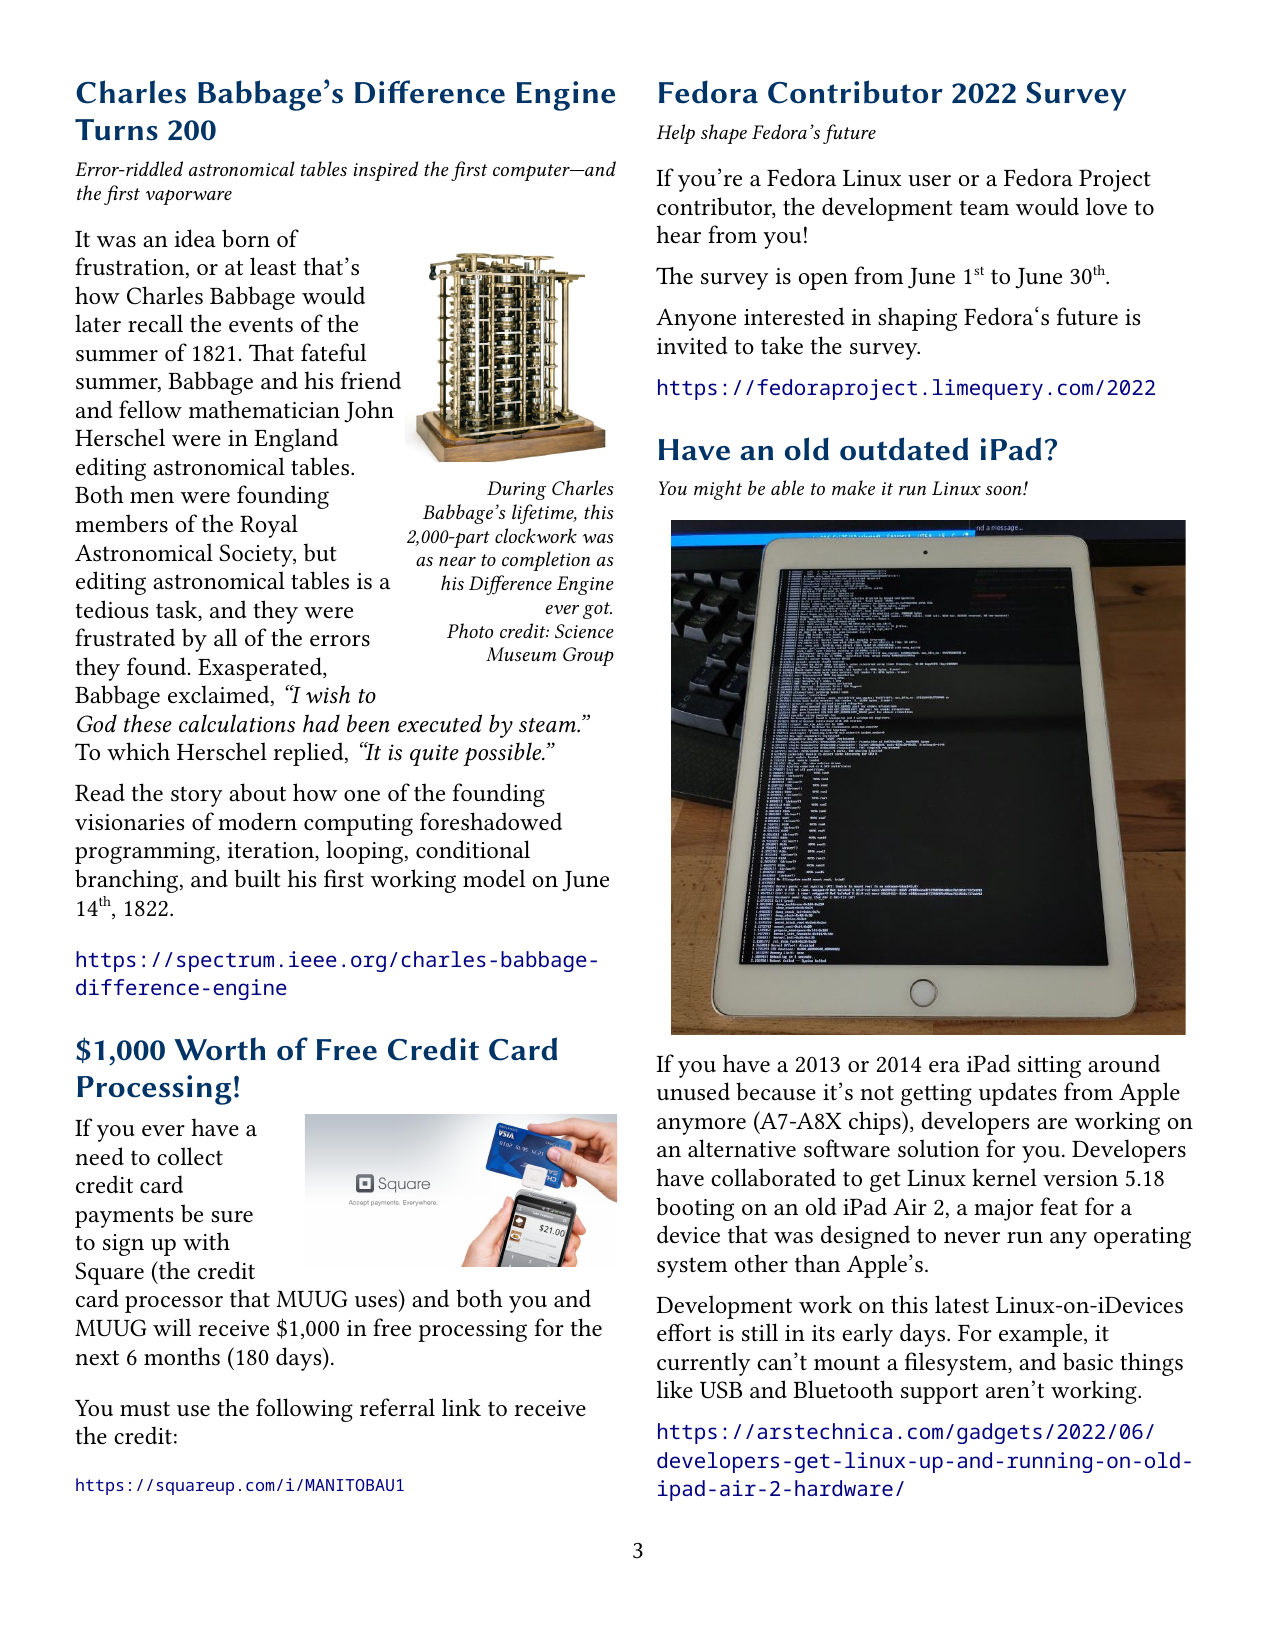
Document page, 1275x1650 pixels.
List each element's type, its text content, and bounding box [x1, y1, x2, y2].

subtitle Have an old outdated iPad? [656, 431, 1200, 468]
text Help shape Fedora’s future [656, 121, 1200, 144]
subtitle Fedora Contributor 2022 Survey [656, 75, 1200, 112]
text The survey is open from June 1st to June 30th. [656, 262, 1200, 291]
text Anyone interested in shaping Fedora‘s future is invited to take the survey. [656, 303, 1200, 360]
text Error-riddled astronomical tables inspired the first computer—and the first vaporware [75, 158, 619, 205]
text If you have a 2013 or 2014 era iPad sitting around unused because it’s not getting updates from Apple anymore (A7-A8X chips), developers are working on an alternative software solution for you. Developers have collaborated to get Linux kernel version 5.18 booting on an old iPad Air 2, a major feat for a device that was designed to never run any operating system other than Apple’s. [656, 520, 1200, 1278]
picture [304, 1114, 618, 1267]
text Development work on this latest Linux-on-iDevices effort is still in its early days. For example, it currently can’t mount a filesystem, and basic things like USB and Bluetooth support aren’t working. [656, 1291, 1200, 1405]
text If you ever have a need to collect credit card payments be sure to sign up with Square (the credit card processor that MUUG uses) and both you and MUUG will receive $1,000 in free processing for the next 6 months (180 days). [75, 1114, 619, 1371]
text During Charles Babbage’s lifetime, this 2,000-part clockwork was as near to completion as his Difference Engine ever got. Photo credit: Science Museum Group [405, 462, 615, 667]
subtitle $1,000 Worth of Free Credit Card Processing! [75, 1032, 619, 1105]
text You might be able to make it run Linux soon! [656, 477, 1200, 501]
subtitle https://arstechnica.com/gadgets/2022/06/developers-get-linux-up-and-running-on-old-ipad-air-2-hardware/ [656, 1417, 1200, 1503]
picture [405, 247, 615, 462]
text It was an idea born of frustration, or at least that’s how Charles Babbage would later recall the events of the summer of 1821. That fateful summer, Babbage and his friend and fellow mathematician John Herschel were in England editing astronomical tables. Both men were founding members of the Royal Astronomical Society, but editing astronomical tables is a tedious task, and they were frustrated by all of the errors they found. Exasperated, Babbage exclaimed, “I wish to God these calculations had been executed by steam.” To which Herschel replied, “It is quite possible.” [75, 225, 619, 767]
picture [671, 520, 1186, 1035]
text https://squareup.com/i/MANITOBAU1 [75, 1473, 619, 1496]
text Read the story about how one of the founding visionaries of modern computing foreshadowed programming, iteration, looping, conditional branching, and built his first working model on June 14th, 1822. [75, 779, 619, 922]
subtitle https://fedoraproject.limequery.com/2022 [656, 373, 1200, 401]
text You must use the following referral link to receive the credit: [75, 1394, 619, 1451]
subtitle Charles Babbage’s Difference Engine Turns 200 [75, 75, 619, 149]
subtitle https://spectrum.ieee.org/charles-babbage-difference-engine [75, 945, 619, 1002]
text If you’re a Fedora Linux user or a Fedora Project contributor, the development team would love to hear from you! [656, 164, 1200, 250]
